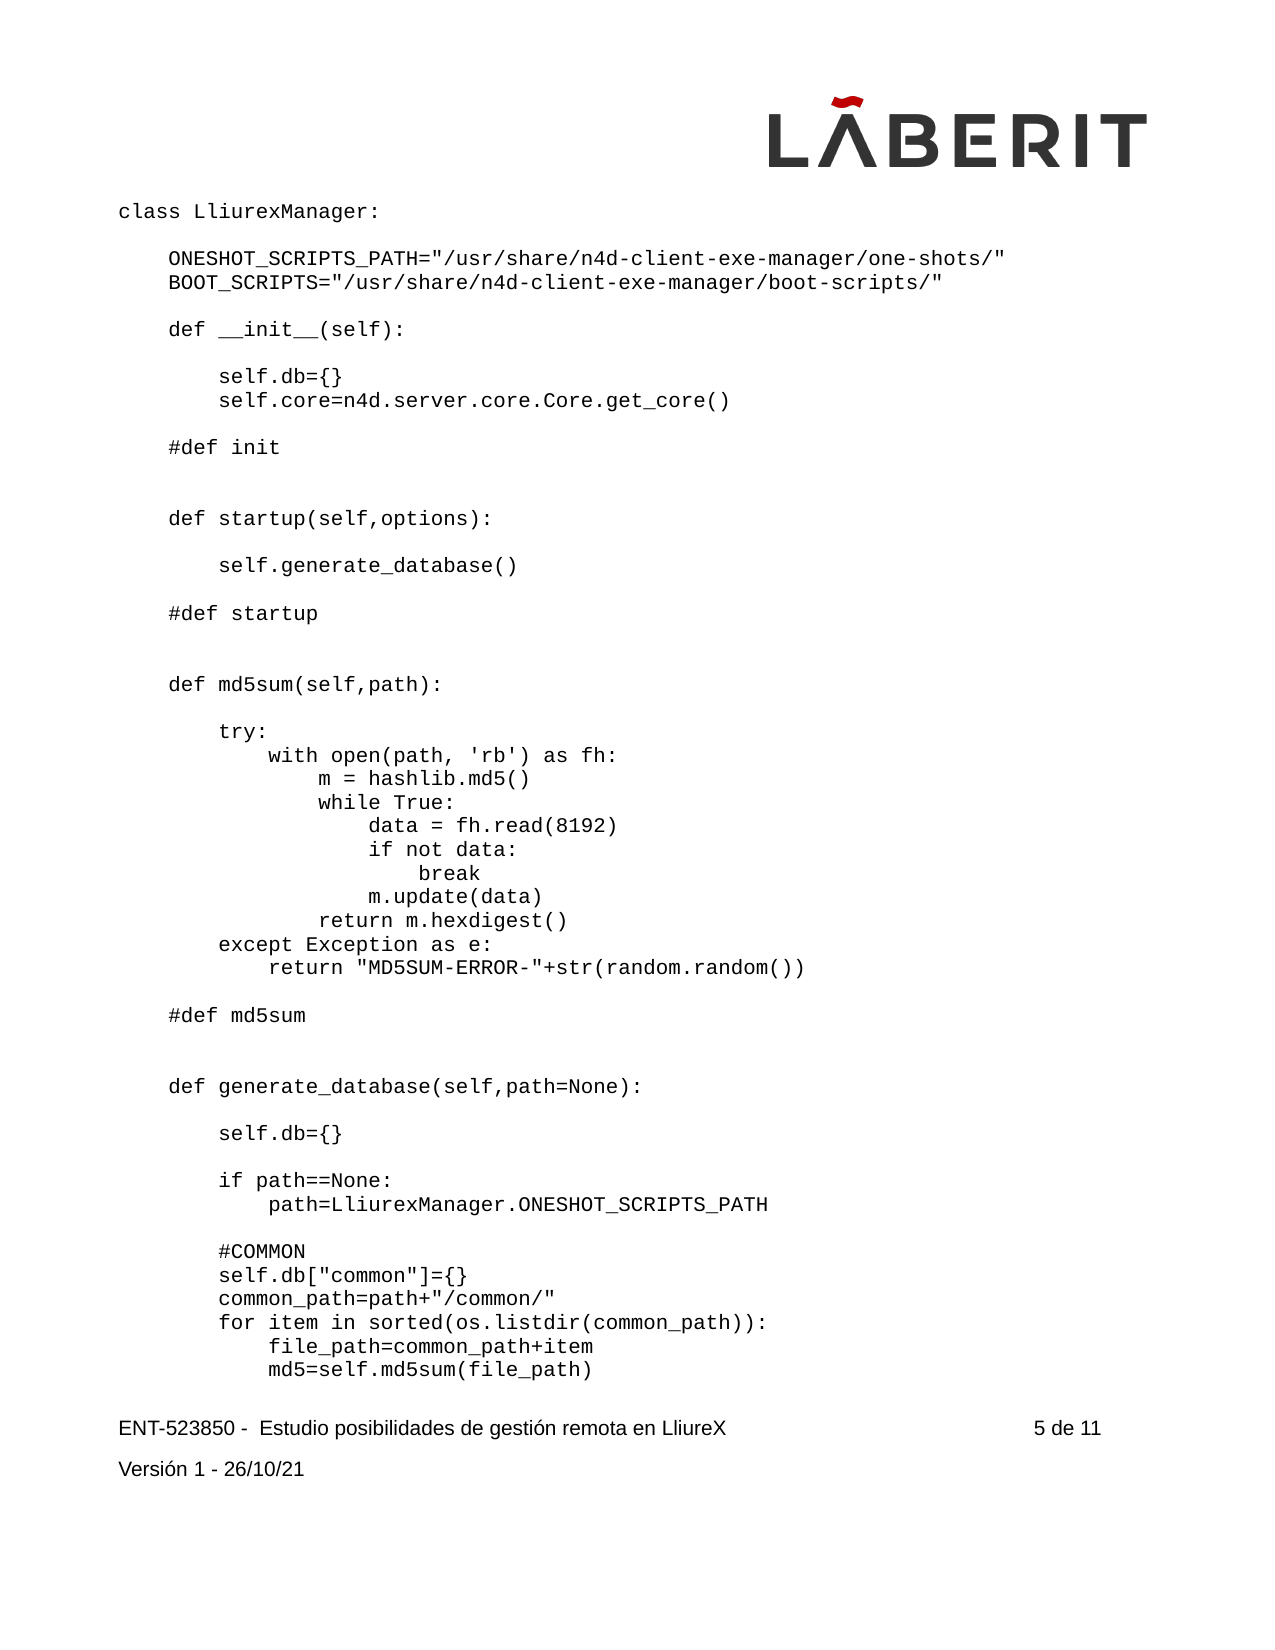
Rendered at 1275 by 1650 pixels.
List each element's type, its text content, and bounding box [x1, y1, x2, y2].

text common_path=path+"/common/" [118, 1288, 1157, 1312]
text md5=self.md5sum(file_path) [118, 1359, 1157, 1383]
text def generate_database(self,path=None): [118, 1076, 1157, 1099]
text def startup(self,options): [118, 508, 1157, 532]
text self.db={} [118, 1123, 1157, 1147]
text except Exception as e: [118, 934, 1157, 957]
text BOOT_SCRIPTS="/usr/share/n4d-client-exe-manager/boot-scripts/" [118, 272, 1157, 295]
text if not data: [118, 839, 1157, 863]
text path=LliurexManager.ONESHOT_SCRIPTS_PATH [118, 1194, 1157, 1217]
text self.generate_database() [118, 555, 1157, 579]
text def md5sum(self,path): [118, 674, 1157, 697]
text for item in sorted(os.listdir(common_path)): [118, 1312, 1157, 1336]
text m = hashlib.md5() [118, 768, 1157, 792]
text while True: [118, 792, 1157, 816]
text self.db["common"]={} [118, 1265, 1157, 1288]
text def __init__(self): [118, 319, 1157, 343]
text with open(path, 'rb') as fh: [118, 744, 1157, 768]
text return "MD5SUM-ERROR-"+str(random.random()) [118, 957, 1157, 981]
text #def init [118, 437, 1157, 461]
text m.update(data) [118, 886, 1157, 910]
text self.db={} [118, 366, 1157, 390]
text #def md5sum [118, 1005, 1157, 1028]
text self.core=n4d.server.core.Core.get_core() [118, 390, 1157, 413]
text return m.hexdigest() [118, 910, 1157, 934]
text #COMMON [118, 1241, 1157, 1265]
text try: [118, 721, 1157, 744]
text if path==None: [118, 1170, 1157, 1194]
text file_path=common_path+item [118, 1336, 1157, 1359]
text data = fh.read(8192) [118, 816, 1157, 839]
text break [118, 863, 1157, 886]
text class LliurexManager: [118, 201, 1157, 224]
text #def startup [118, 603, 1157, 626]
text ONESHOT_SCRIPTS_PATH="/usr/share/n4d-client-exe-manager/one-shots/" [118, 248, 1157, 272]
picture [769, 96, 1147, 167]
